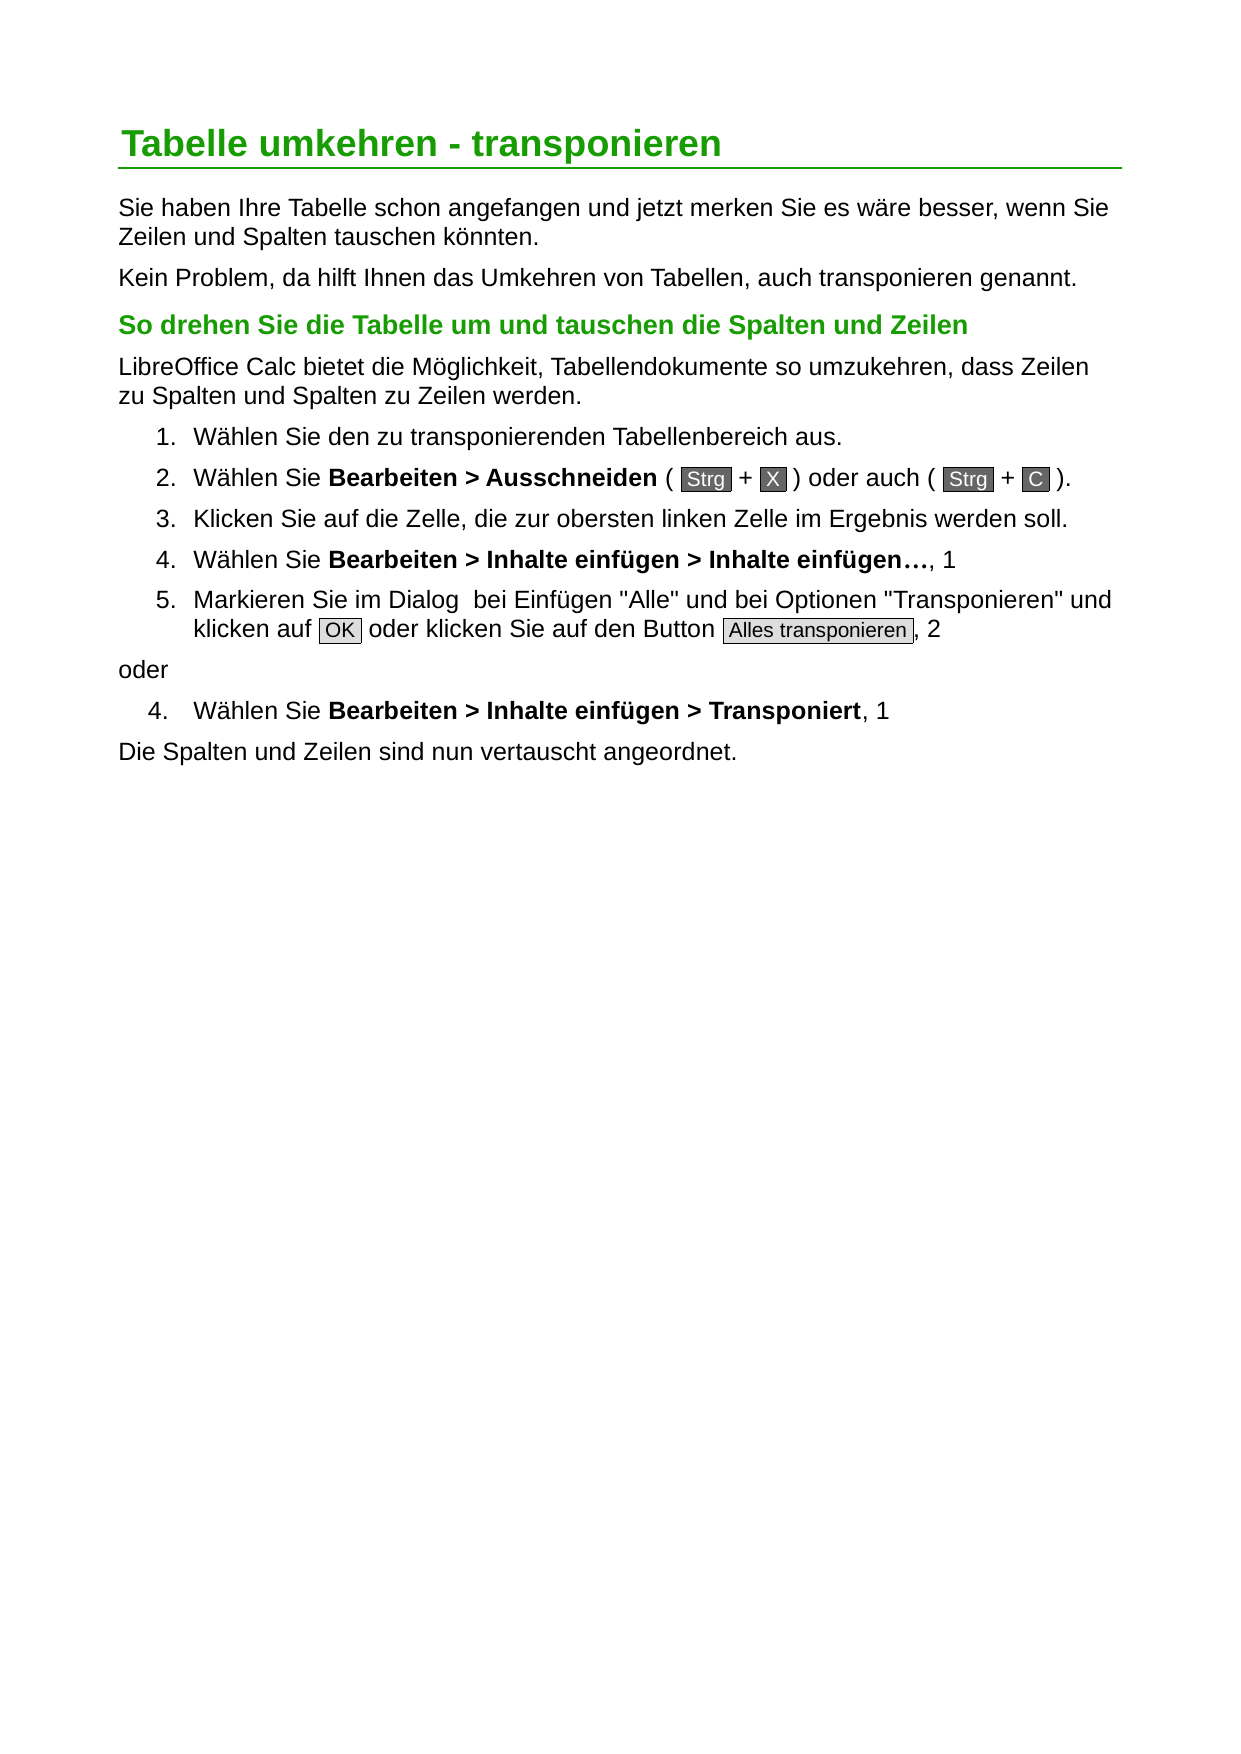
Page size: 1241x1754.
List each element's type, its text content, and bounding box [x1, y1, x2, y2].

text LibreOffice Calc bietet die Möglichkeit, Tabellendokumente so umzukehren, dass Zeilen zu Spalten und Spalten zu Zeilen werden. [118, 352, 1122, 410]
list Klicken Sie auf die Zelle, die zur obersten linken Zelle im Ergebnis werden soll. [156, 504, 1122, 533]
text Kein Problem, da hilft Ihnen das Umkehren von Tabellen, auch transponieren genannt. [118, 262, 1122, 292]
text oder [118, 655, 1122, 684]
list Wählen Sie Bearbeiten > Inhalte einfügen > Transponiert, 1. Abbildung [148, 696, 1122, 725]
subtitle So drehen Sie die Tabelle um und tauschen die Spalten und Zeilen [118, 309, 1122, 340]
text Die Spalten und Zeilen sind nun vertauscht angeordnet. [118, 737, 1122, 766]
subtitle Tabelle umkehren - transponieren [118, 118, 1122, 167]
list Wählen Sie Bearbeiten > Ausschneiden ( Strg + X ) oder auch ( Strg + C ). [156, 463, 1122, 492]
list Wählen Sie Bearbeiten > Inhalte einfügen > Inhalte einfügen…, 1. Abbildung [156, 544, 1122, 573]
text Sie haben Ihre Tabelle schon angefangen und jetzt merken Sie es wäre besser, wenn Sie Zeilen und Spalten tauschen könnten. [118, 193, 1122, 251]
list Markieren Sie im Dialog bei Einfügen "Alle" und bei Optionen "Transponieren" und klicken auf OK oder klicken Sie auf den Button Alles transponieren, 2. Abbildung [156, 585, 1122, 643]
list Wählen Sie den zu transponierenden Tabellenbereich aus. [156, 422, 1122, 451]
